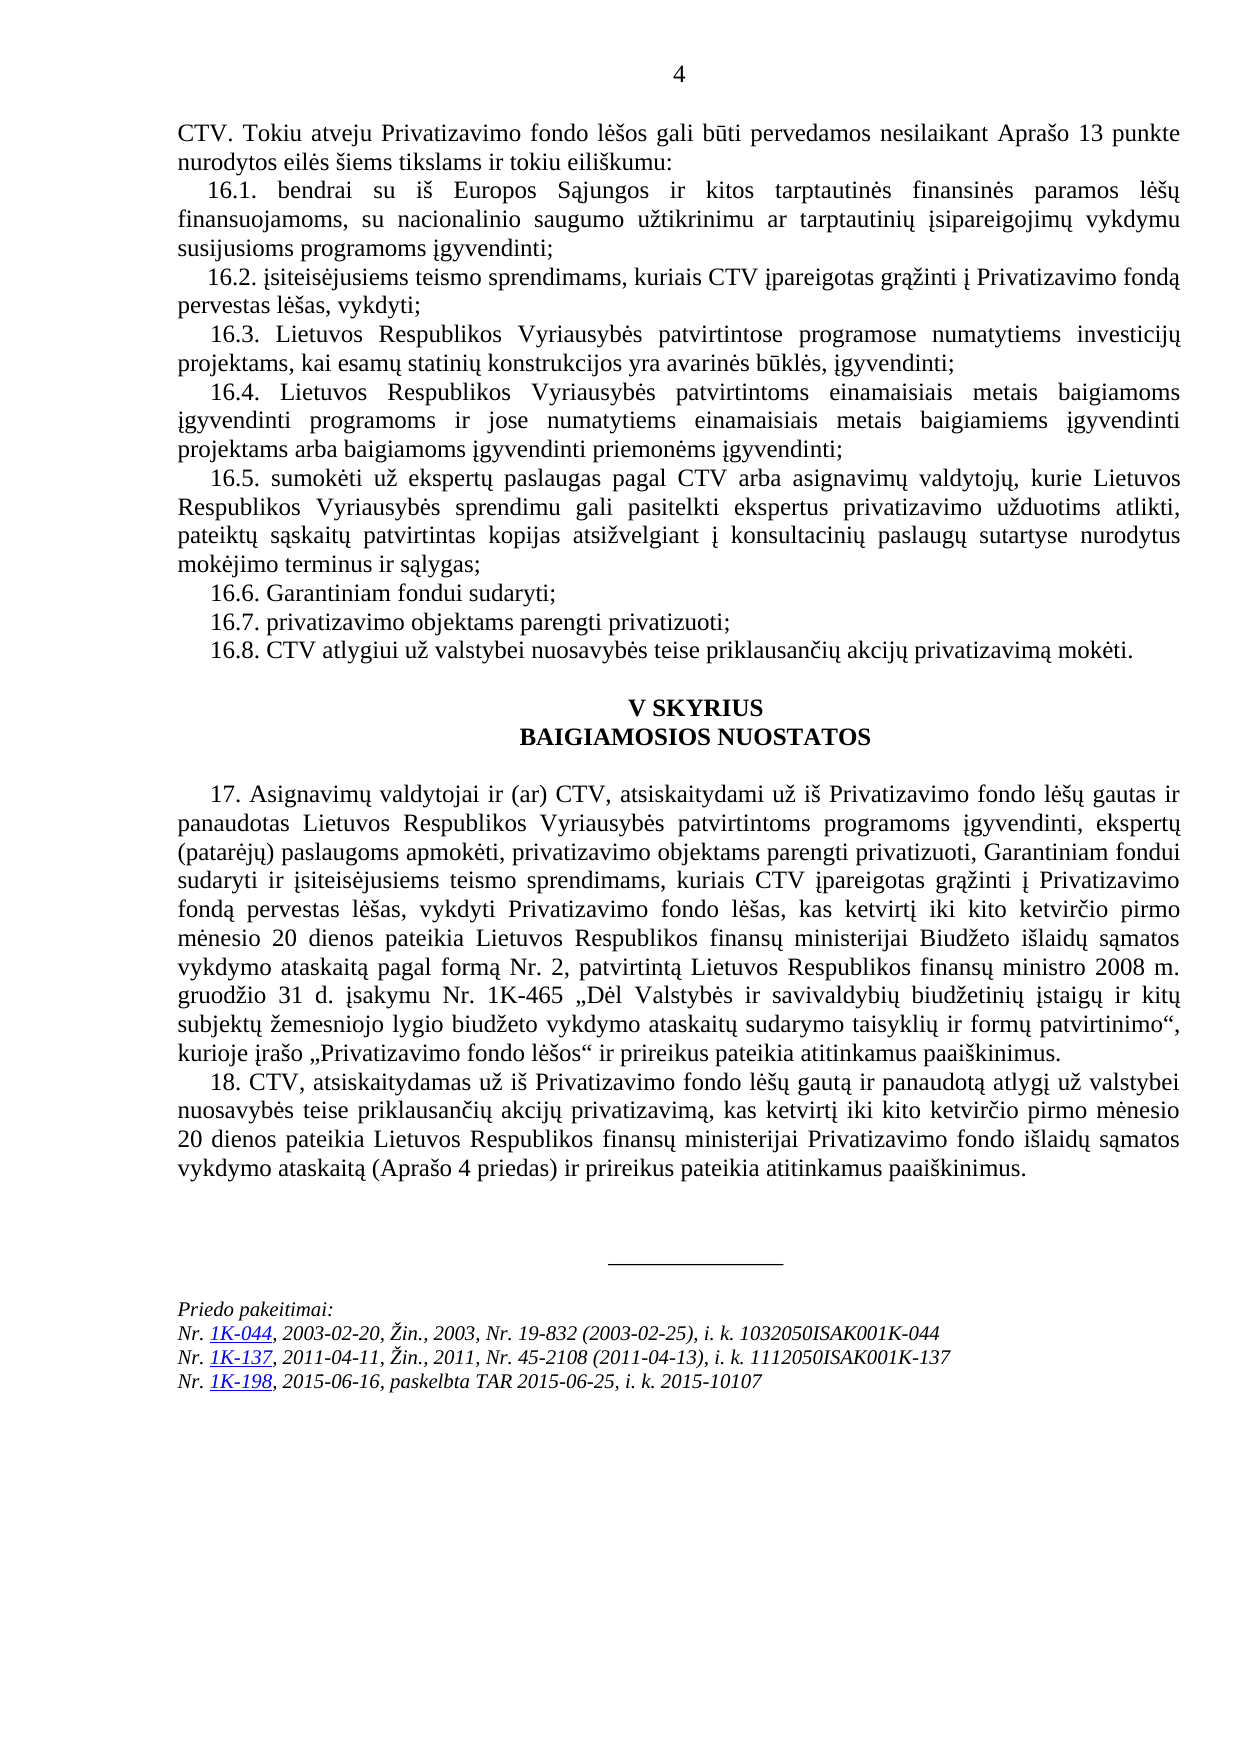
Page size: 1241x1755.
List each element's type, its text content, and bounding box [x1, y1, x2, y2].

text 16.4. Lietuvos Respublikos Vyriausybės patvirtintoms einamaisiais metais baigiamoms įgyvendinti programoms ir jose numatytiems einamaisiais metais baigiamiems įgyvendinti projektams arba baigiamoms įgyvendinti priemonėms įgyvendinti; [177, 377, 1181, 463]
text ______________ [177, 1239, 1181, 1268]
text 18. CTV, atsiskaitydamas už iš Privatizavimo fondo lėšų gautą ir panaudotą atlygį už valstybei nuosavybės teise priklausančių akcijų privatizavimą, kas ketvirtį iki kito ketvirčio pirmo mėnesio 20 dienos pateikia Lietuvos Respublikos finansų ministerijai Privatizavimo fondo išlaidų sąmatos vykdymo ataskaitą (Aprašo 4 priedas) ir prireikus pateikia atitinkamus paaiškinimus. [177, 1067, 1181, 1182]
text Nr. 1K-137, 2011-04-11, Žin., 2011, Nr. 45-2108 (2011-04-13), i. k. 1112050ISAK001K-137 [177, 1345, 1181, 1369]
text 16.8. CTV atlygiui už valstybei nuosavybės teise priklausančių akcijų privatizavimą mokėti. [177, 636, 1181, 664]
text 16.3. Lietuvos Respublikos Vyriausybės patvirtintose programose numatytiems investicijų projektams, kai esamų statinių konstrukcijos yra avarinės būklės, įgyvendinti; [177, 319, 1181, 377]
text 16.6. Garantiniam fondui sudaryti; [177, 578, 1181, 607]
text CTV. Tokiu atveju Privatizavimo fondo lėšos gali būti pervedamos nesilaikant Aprašo 13 punkte nurodytos eilės šiems tikslams ir tokiu eiliškumu: [177, 118, 1181, 176]
text BAIGIAMOSIOS NUOSTATOS [177, 722, 1181, 751]
text 16.7. privatizavimo objektams parengti privatizuoti; [177, 607, 1181, 636]
text V SKYRIUS [177, 693, 1181, 722]
text 16.5. sumokėti už ekspertų paslaugas pagal CTV arba asignavimų valdytojų, kurie Lietuvos Respublikos Vyriausybės sprendimu gali pasitelkti ekspertus privatizavimo užduotims atlikti, pateiktų sąskaitų patvirtintas kopijas atsižvelgiant į konsultacinių paslaugų sutartyse nurodytus mokėjimo terminus ir sąlygas; [177, 463, 1181, 578]
text 16.2. įsiteisėjusiems teismo sprendimams, kuriais CTV įpareigotas grąžinti į Privatizavimo fondą pervestas lėšas, vykdyti; [177, 262, 1181, 319]
text Nr. 1K-044, 2003-02-20, Žin., 2003, Nr. 19-832 (2003-02-25), i. k. 1032050ISAK001K-044 [177, 1321, 1181, 1345]
text 17. Asignavimų valdytojai ir (ar) CTV, atsiskaitydami už iš Privatizavimo fondo lėšų gautas ir panaudotas Lietuvos Respublikos Vyriausybės patvirtintoms programoms įgyvendinti, ekspertų (patarėjų) paslaugoms apmokėti, privatizavimo objektams parengti privatizuoti, Garantiniam fondui sudaryti ir įsiteisėjusiems teismo sprendimams, kuriais CTV įpareigotas grąžinti į Privatizavimo fondą pervestas lėšas, vykdyti Privatizavimo fondo lėšas, kas ketvirtį iki kito ketvirčio pirmo mėnesio 20 dienos pateikia Lietuvos Respublikos finansų ministerijai Biudžeto išlaidų sąmatos vykdymo ataskaitą pagal formą Nr. 2, patvirtintą Lietuvos Respublikos finansų ministro 2008 m. gruodžio 31 d. įsakymu Nr. 1K-465 „Dėl Valstybės ir savivaldybių biudžetinių įstaigų ir kitų subjektų žemesniojo lygio biudžeto vykdymo ataskaitų sudarymo taisyklių ir formų patvirtinimo“, kurioje įrašo „Privatizavimo fondo lėšos“ ir prireikus pateikia atitinkamus paaiškinimus. [177, 779, 1181, 1067]
text 16.1. bendrai su iš Europos Sąjungos ir kitos tarptautinės finansinės paramos lėšų finansuojamoms, su nacionalinio saugumo užtikrinimu ar tarptautinių įsipareigojimų vykdymu susijusioms programoms įgyvendinti; [177, 176, 1181, 262]
text Nr. 1K-198, 2015-06-16, paskelbta TAR 2015-06-25, i. k. 2015-10107 [177, 1369, 1181, 1393]
text Priedo pakeitimai: [177, 1297, 1181, 1321]
